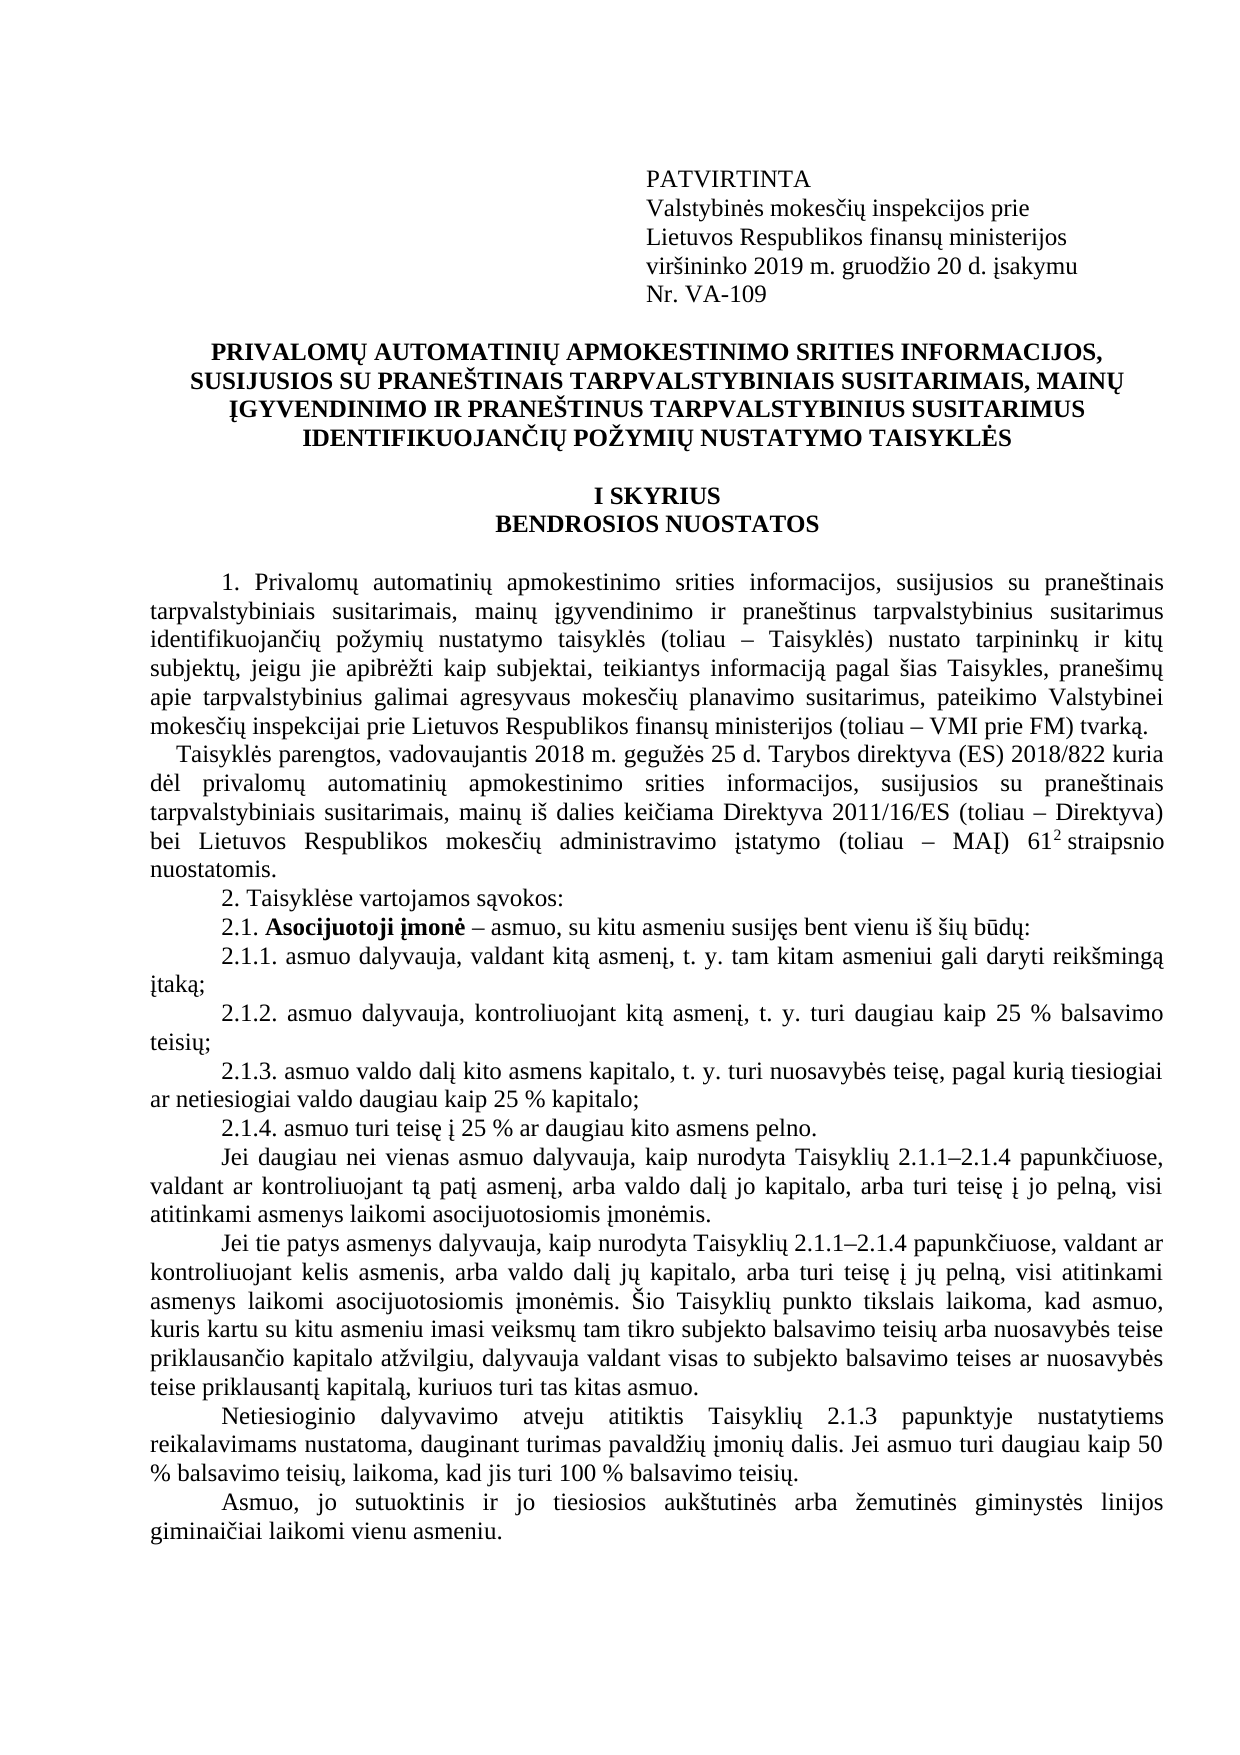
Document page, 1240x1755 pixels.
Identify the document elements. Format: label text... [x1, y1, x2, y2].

text 1. Privalomų automatinių apmokestinimo srities informacijos, susijusios su praneštinais tarpvalstybiniais susitarimais, mainų įgyvendinimo ir praneštinus tarpvalstybinius susitarimus identifikuojančių požymių nustatymo taisyklės (toliau – Taisyklės) nustato tarpininkų ir kitų subjektų, jeigu jie apibrėžti kaip subjektai, teikiantys informaciją pagal šias Taisykles, pranešimų apie tarpvalstybinius galimai agresyvaus mokesčių planavimo susitarimus, pateikimo Valstybinei mokesčių inspekcijai prie Lietuvos Respublikos finansų ministerijos (toliau – VMI prie FM) tvarką. [150, 567, 1164, 739]
text 2. Taisyklėse vartojamos sąvokos: [150, 883, 1164, 912]
text Nr. VA-109 [646, 279, 1211, 308]
text 2.1. Asocijuotoji įmonė – asmuo, su kitu asmeniu susijęs bent vienu iš šių būdų: [150, 912, 1164, 941]
text 2.1.3. asmuo valdo dalį kito asmens kapitalo, t. y. turi nuosavybės teisę, pagal kurią tiesiogiai ar netiesiogiai valdo daugiau kaip 25 % kapitalo; [150, 1056, 1164, 1113]
text Netiesioginio dalyvavimo atveju atitiktis Taisyklių 2.1.3 papunktyje nustatytiems reikalavimams nustatoma, dauginant turimas pavaldžių įmonių dalis. Jei asmuo turi daugiau kaip 50 % balsavimo teisių, laikoma, kad jis turi 100 % balsavimo teisių. [150, 1401, 1164, 1487]
text BENDROSIOS NUOSTATOS [150, 509, 1164, 538]
text 2.1.2. asmuo dalyvauja, kontroliuojant kitą asmenį, t. y. turi daugiau kaip 25 % balsavimo teisių; [150, 998, 1164, 1056]
text PATVIRTINTA [646, 164, 1164, 193]
text Taisyklės parengtos, vadovaujantis 2018 m. gegužės 25 d. Tarybos direktyva (ES) 2018/822 kuria dėl privalomų automatinių apmokestinimo srities informacijos, susijusios su praneštinais tarpvalstybiniais susitarimais, mainų iš dalies keičiama Direktyva 2011/16/ES (toliau – Direktyva) bei Lietuvos Respublikos mokesčių administravimo įstatymo (toliau – MAĮ) 612 straipsnio nuostatomis. [150, 739, 1164, 883]
text 2.1.4. asmuo turi teisę į 25 % ar daugiau kito asmens pelno. [150, 1113, 1164, 1142]
text Valstybinės mokesčių inspekcijos prie [646, 193, 1164, 222]
text I SKYRIUS [150, 481, 1164, 509]
text viršininko 2019 m. gruodžio 20 d. įsakymu [646, 251, 1211, 279]
text 2.1.1. asmuo dalyvauja, valdant kitą asmenį, t. y. tam kitam asmeniui gali daryti reikšmingą įtaką; [150, 941, 1164, 998]
text Jei tie patys asmenys dalyvauja, kaip nurodyta Taisyklių 2.1.1–2.1.4 papunkčiuose, valdant ar kontroliuojant kelis asmenis, arba valdo dalį jų kapitalo, arba turi teisę į jų pelną, visi atitinkami asmenys laikomi asocijuotosiomis įmonėmis. Šio Taisyklių punkto tikslais laikoma, kad asmuo, kuris kartu su kitu asmeniu imasi veiksmų tam tikro subjekto balsavimo teisių arba nuosavybės teise priklausančio kapitalo atžvilgiu, dalyvauja valdant visas to subjekto balsavimo teises ar nuosavybės teise priklausantį kapitalą, kuriuos turi tas kitas asmuo. [150, 1228, 1164, 1401]
text Lietuvos Respublikos finansų ministerijos [646, 222, 1164, 251]
text Jei daugiau nei vienas asmuo dalyvauja, kaip nurodyta Taisyklių 2.1.1–2.1.4 papunkčiuose, valdant ar kontroliuojant tą patį asmenį, arba valdo dalį jo kapitalo, arba turi teisę į jo pelną, visi atitinkami asmenys laikomi asocijuotosiomis įmonėmis. [150, 1142, 1164, 1228]
text privalomų automatinių apmokestinimo srities informacijos, susijusios su praneštinais tarpvalstybiniais susitarimais, mainų įgyvendinimo ir praneštinus tarpvalstybinius susitarimus identifikuojančių požymių nustatymo taisyklĖS [149, 337, 1164, 452]
text Asmuo, jo sutuoktinis ir jo tiesiosios aukštutinės arba žemutinės giminystės linijos giminaičiai laikomi vienu asmeniu. [150, 1487, 1164, 1544]
